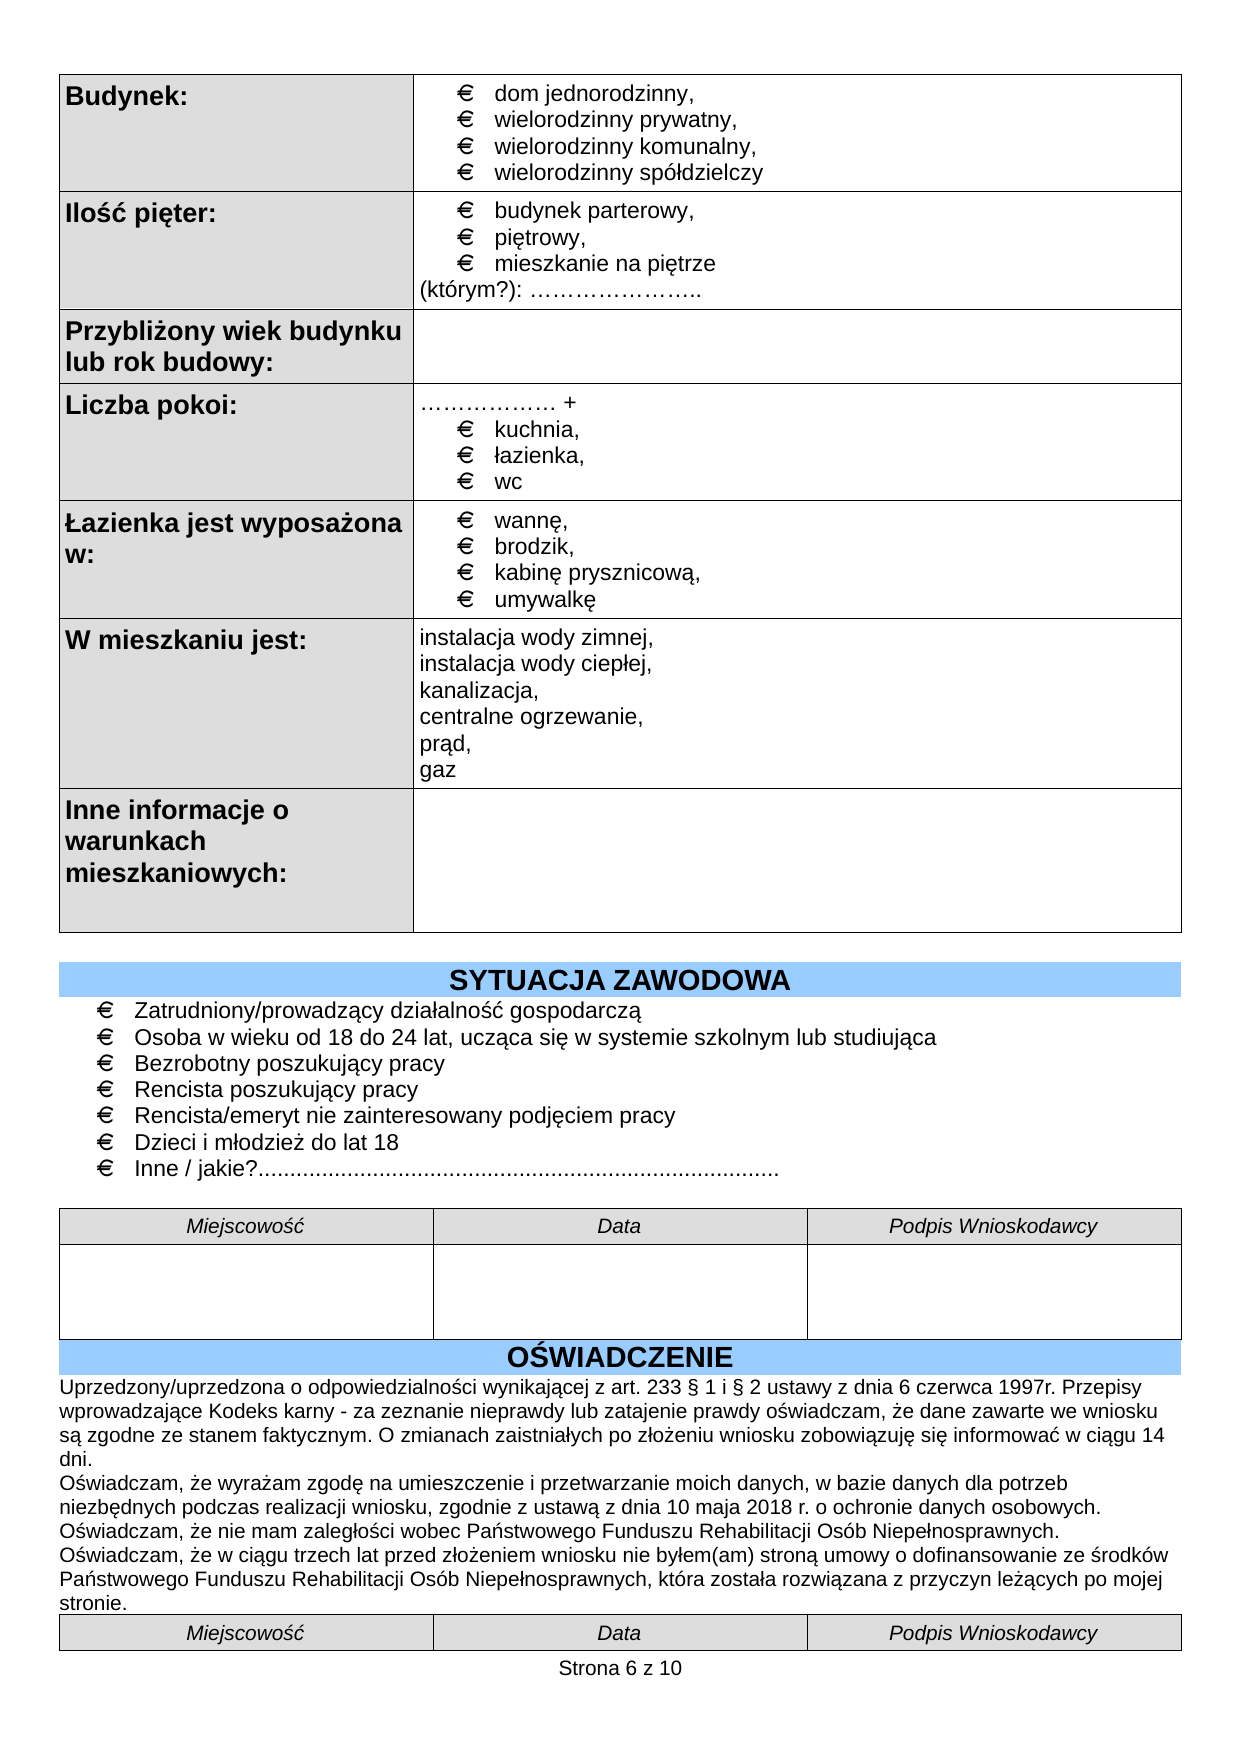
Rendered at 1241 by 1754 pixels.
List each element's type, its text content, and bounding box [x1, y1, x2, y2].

list Inne / jakie?.................................................................................. [97, 1155, 1181, 1182]
table_cell [414, 789, 1181, 932]
text Oświadczam, że nie mam zaległości wobec Państwowego Funduszu Rehabilitacji Osób Niepełnosprawnych. Oświadczam, że w ciągu trzech lat przed złożeniem wniosku nie byłem(am) stroną umowy o dofinansowanie ze środków Państwowego Funduszu Rehabilitacji Osób Niepełnosprawnych, która została rozwiązana z przyczyn leżących po mojej stronie. [59, 1518, 1181, 1614]
table_cell instalacja wody zimnej, instalacja wody ciepłej, kanalizacja, centralne ogrzewanie, prąd, gaz [414, 619, 1181, 788]
table_cell Inne informacje o warunkach mieszkaniowych: [60, 789, 413, 932]
table_cell Ilość pięter: [60, 192, 413, 308]
subtitle SYTUACJA ZAWODOWA [59, 962, 1181, 997]
table_cell [808, 1245, 1181, 1339]
table_header Data [434, 1615, 807, 1650]
table_cell [414, 310, 1181, 383]
table_header Miejscowość [60, 1615, 433, 1650]
table_cell ……………… + kuchnia, łazienka, wc [414, 384, 1181, 500]
list Rencista poszukujący pracy [97, 1076, 1181, 1102]
table_cell dom jednorodzinny, wielorodzinny prywatny, wielorodzinny komunalny, wielorodzinny spółdzielczy [414, 75, 1181, 191]
list Zatrudniony/prowadzący działalność gospodarczą [97, 997, 1181, 1023]
table_cell Liczba pokoi: [60, 384, 413, 500]
subtitle OŚWIADCZENIE [59, 1340, 1181, 1375]
table_header Miejscowość [60, 1209, 433, 1244]
table_cell Budynek: [60, 75, 413, 191]
table_header Data [434, 1209, 807, 1244]
table_cell budynek parterowy, piętrowy, mieszkanie na piętrze (którym?): ………………….. [414, 192, 1181, 308]
table_cell wannę, brodzik, kabinę prysznicową, umywalkę [414, 501, 1181, 618]
list Osoba w wieku od 18 do 24 lat, ucząca się w systemie szkolnym lub studiująca [97, 1023, 1181, 1050]
table_cell [60, 1245, 433, 1339]
list Dzieci i młodzież do lat 18 [97, 1129, 1181, 1155]
table_cell Łazienka jest wyposażona w: [60, 501, 413, 618]
table_header Podpis Wnioskodawcy [808, 1209, 1181, 1244]
text Uprzedzony/uprzedzona o odpowiedzialności wynikającej z art. 233 § 1 i § 2 ustawy z dnia 6 czerwca 1997r. Przepisy wprowadzające Kodeks karny - za zeznanie nieprawdy lub zatajenie prawdy oświadczam, że dane zawarte we wniosku są zgodne ze stanem faktycznym. O zmianach zaistniałych po złożeniu wniosku zobowiązuję się informować w ciągu 14 dni. [59, 1375, 1181, 1471]
table_header Podpis Wnioskodawcy [808, 1615, 1181, 1650]
table_cell Przybliżony wiek budynku lub rok budowy: [60, 310, 413, 383]
table_cell W mieszkaniu jest: [60, 619, 413, 788]
list Bezrobotny poszukujący pracy [97, 1050, 1181, 1076]
text Oświadczam, że wyrażam zgodę na umieszczenie i przetwarzanie moich danych, w bazie danych dla potrzeb niezbędnych podczas realizacji wniosku, zgodnie z ustawą z dnia 10 maja 2018 r. o ochronie danych osobowych. [59, 1471, 1181, 1518]
table_cell [434, 1245, 807, 1339]
list Rencista/emeryt nie zainteresowany podjęciem pracy [97, 1102, 1181, 1129]
